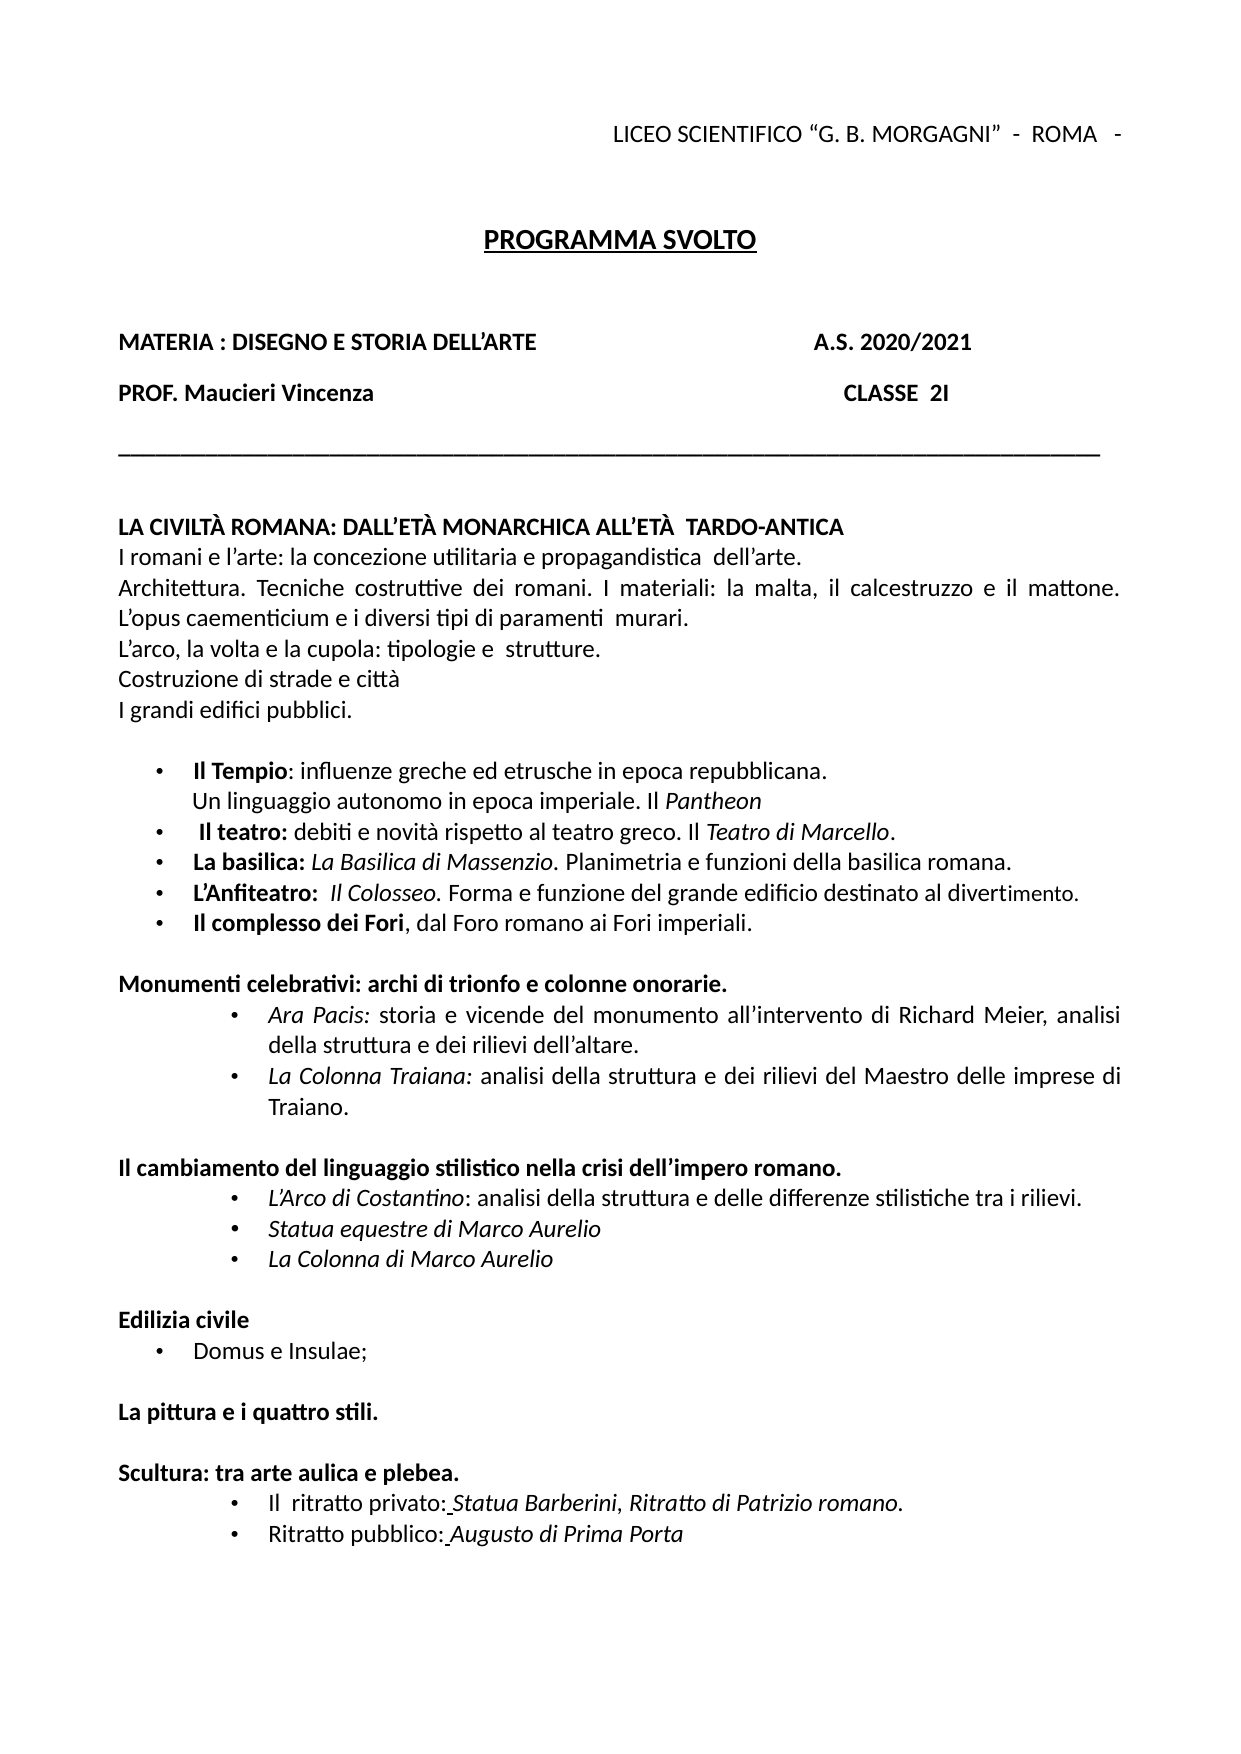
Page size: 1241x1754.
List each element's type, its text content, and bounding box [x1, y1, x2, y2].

text PROGRAMMA SVOLTO [118, 221, 1122, 256]
list Domus e Insulae; [156, 1335, 1122, 1365]
list Ritratto pubblico: Augusto di Prima Porta [231, 1518, 1122, 1548]
text Il cambiamento del linguaggio stilistico nella crisi dell’impero romano. [118, 1152, 1122, 1182]
list La Colonna di Marco Aurelio [231, 1243, 1122, 1274]
text Architettura. Tecniche costruttive dei romani. I materiali: la malta, il calcestruzzo e il mattone. L’opus caementicium e i diversi tipi di paramenti murari. [118, 572, 1122, 633]
text PROF. Maucieri Vincenza CLASSE 2I [118, 377, 1122, 408]
text L’arco, la volta e la cupola: tipologie e strutture. [118, 633, 1122, 663]
text LICEO SCIENTIFICO “G. B. MORGAGNI” - ROMA - [118, 118, 1122, 149]
list Il complesso dei Fori, dal Foro romano ai Fori imperiali. [156, 907, 1122, 938]
list L’Arco di Costantino: analisi della struttura e delle differenze stilistiche tra i rilievi. [231, 1182, 1122, 1213]
text I grandi edifici pubblici. [118, 694, 1122, 724]
list Il teatro: debiti e novità rispetto al teatro greco. Il Teatro di Marcello. [156, 816, 1122, 846]
text Edilizia civile [118, 1304, 1122, 1335]
list La basilica: La Basilica di Massenzio. Planimetria e funzioni della basilica romana. [156, 846, 1122, 877]
text Scultura: tra arte aulica e plebea. [118, 1457, 1122, 1487]
text _______________________________________________________________________________ [118, 429, 1122, 459]
text Costruzione di strade e città [118, 663, 1122, 694]
text Un linguaggio autonomo in epoca imperiale. Il Pantheon [118, 785, 1122, 816]
text La pittura e i quattro stili. [118, 1396, 1122, 1426]
text Monumenti celebrativi: archi di trionfo e colonne onorarie. [118, 968, 1122, 999]
list Il Tempio: influenze greche ed etrusche in epoca repubblicana. [156, 755, 1122, 785]
list Il ritratto privato: Statua Barberini, Ritratto di Patrizio romano. [231, 1487, 1122, 1518]
list Statua equestre di Marco Aurelio [231, 1213, 1122, 1243]
text MATERIA : DISEGNO E STORIA DELL’ARTE A.S. 2020/2021 [118, 326, 1122, 357]
text I romani e l’arte: la concezione utilitaria e propagandistica dell’arte. [118, 541, 1122, 572]
list La Colonna Traiana: analisi della struttura e dei rilievi del Maestro delle imprese di Traiano. [231, 1060, 1122, 1121]
list L’Anfiteatro: Il Colosseo. Forma e funzione del grande edificio destinato al divertimento. [156, 877, 1122, 907]
text LA CIVILTÀ ROMANA: DALL’ETÀ MONARCHICA ALL’ETÀ TARDO-ANTICA [118, 511, 1122, 541]
list Ara Pacis: storia e vicende del monumento all’intervento di Richard Meier, analisi della struttura e dei rilievi dell’altare. [231, 999, 1122, 1060]
